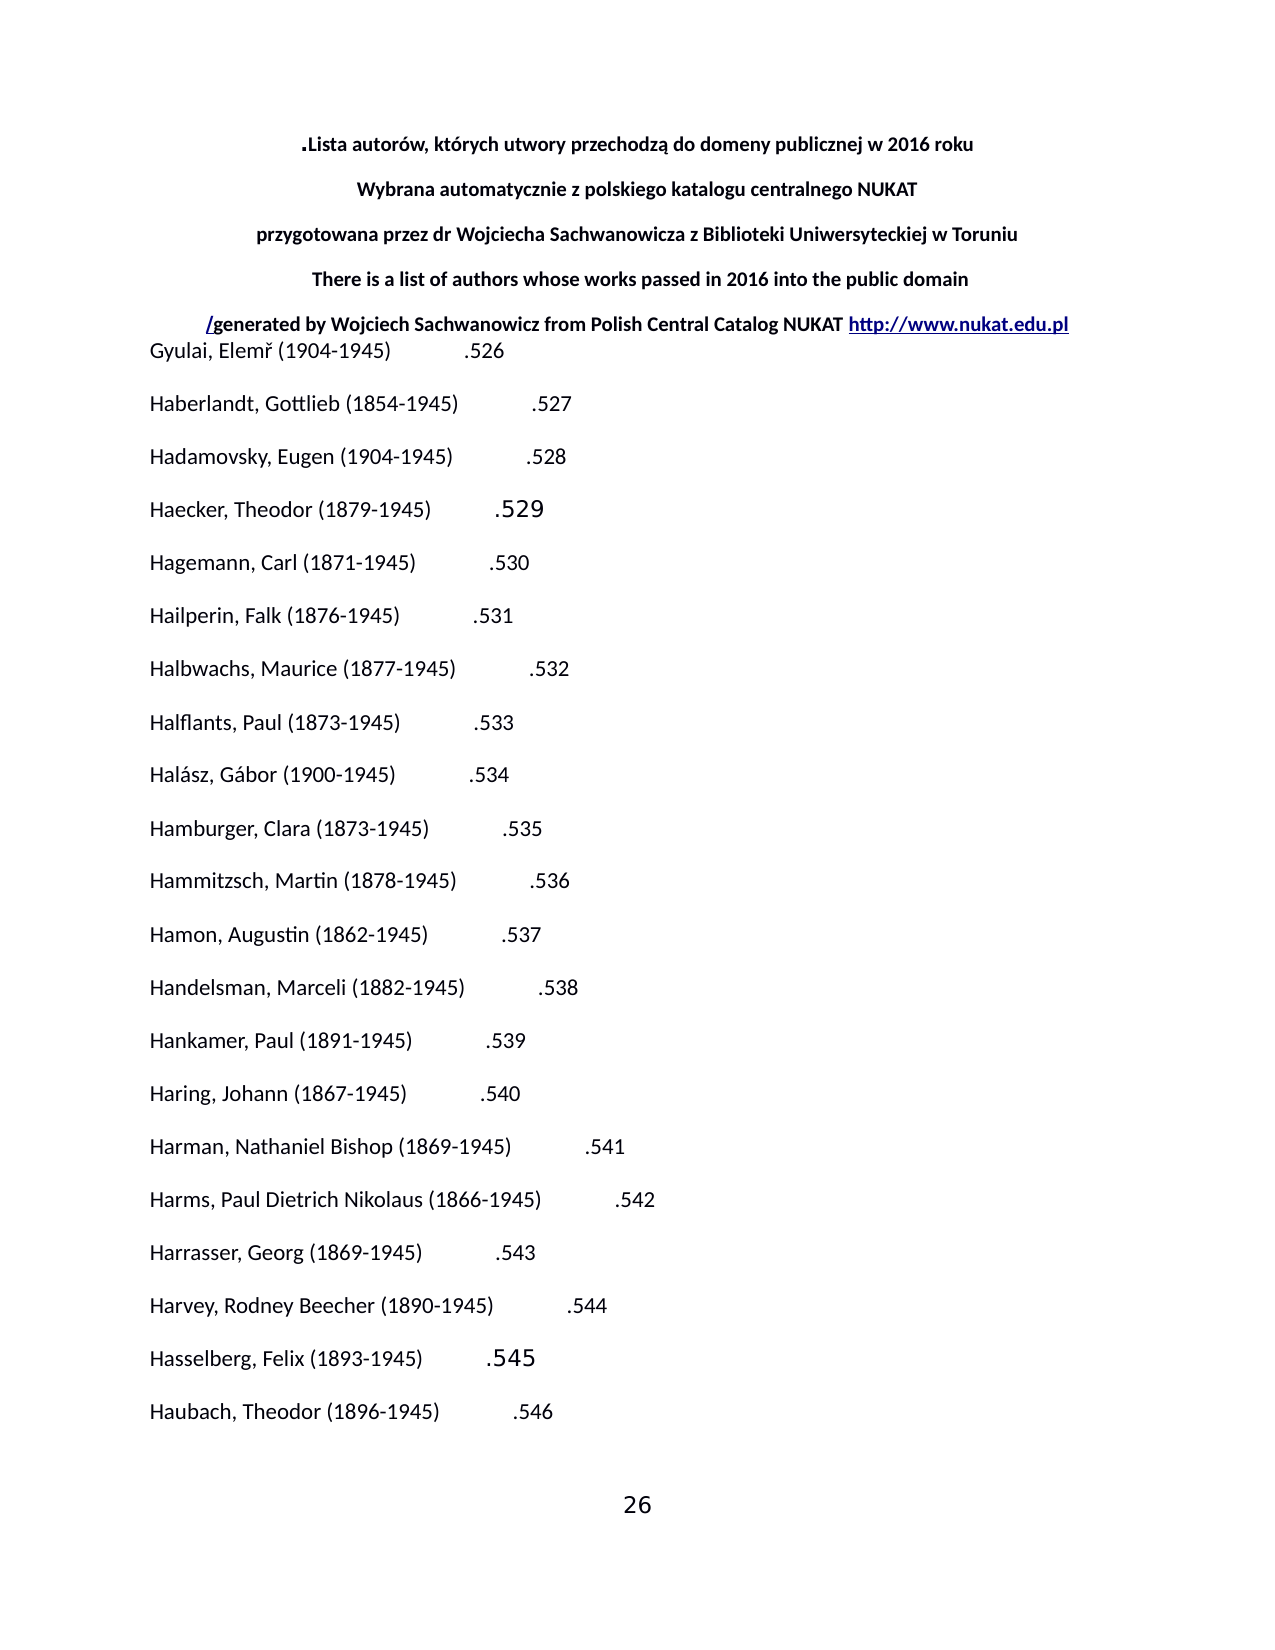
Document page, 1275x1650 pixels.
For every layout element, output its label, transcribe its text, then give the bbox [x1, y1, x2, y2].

list Haecker, Theodor (1879-1945) [150, 496, 1087, 523]
list Hankamer, Paul (1891-1945) [150, 1026, 1087, 1054]
list Haring, Johann (1867-1945) [150, 1079, 1087, 1107]
list Harrasser, Georg (1869-1945) [150, 1238, 1087, 1266]
list Handelsman, Marceli (1882-1945) [150, 973, 1087, 1001]
list Hamburger, Clara (1873-1945) [150, 814, 1087, 842]
list Hammitzsch, Martin (1878-1945) [150, 867, 1087, 895]
list Halbwachs, Maurice (1877-1945) [150, 654, 1087, 683]
list Hadamovsky, Eugen (1904-1945) [150, 442, 1087, 471]
list Harvey, Rodney Beecher (1890-1945) [150, 1291, 1087, 1319]
list Gyulai, Elemř (1904-1945) [150, 336, 1087, 364]
list Hamon, Augustin (1862-1945) [150, 920, 1087, 948]
list Harman, Nathaniel Bishop (1869-1945) [150, 1132, 1087, 1160]
list Hasselberg, Felix (1893-1945) [150, 1344, 1087, 1372]
list Harms, Paul Dietrich Nikolaus (1866-1945) [150, 1185, 1087, 1213]
list Haberlandt, Gottlieb (1854-1945) [150, 389, 1087, 417]
list Hailperin, Falk (1876-1945) [150, 602, 1087, 629]
list Halász, Gábor (1900-1945) [150, 761, 1087, 789]
list Halflants, Paul (1873-1945) [150, 708, 1087, 736]
list Haubach, Theodor (1896-1945) [150, 1397, 1087, 1425]
list Hagemann, Carl (1871-1945) [150, 548, 1087, 577]
